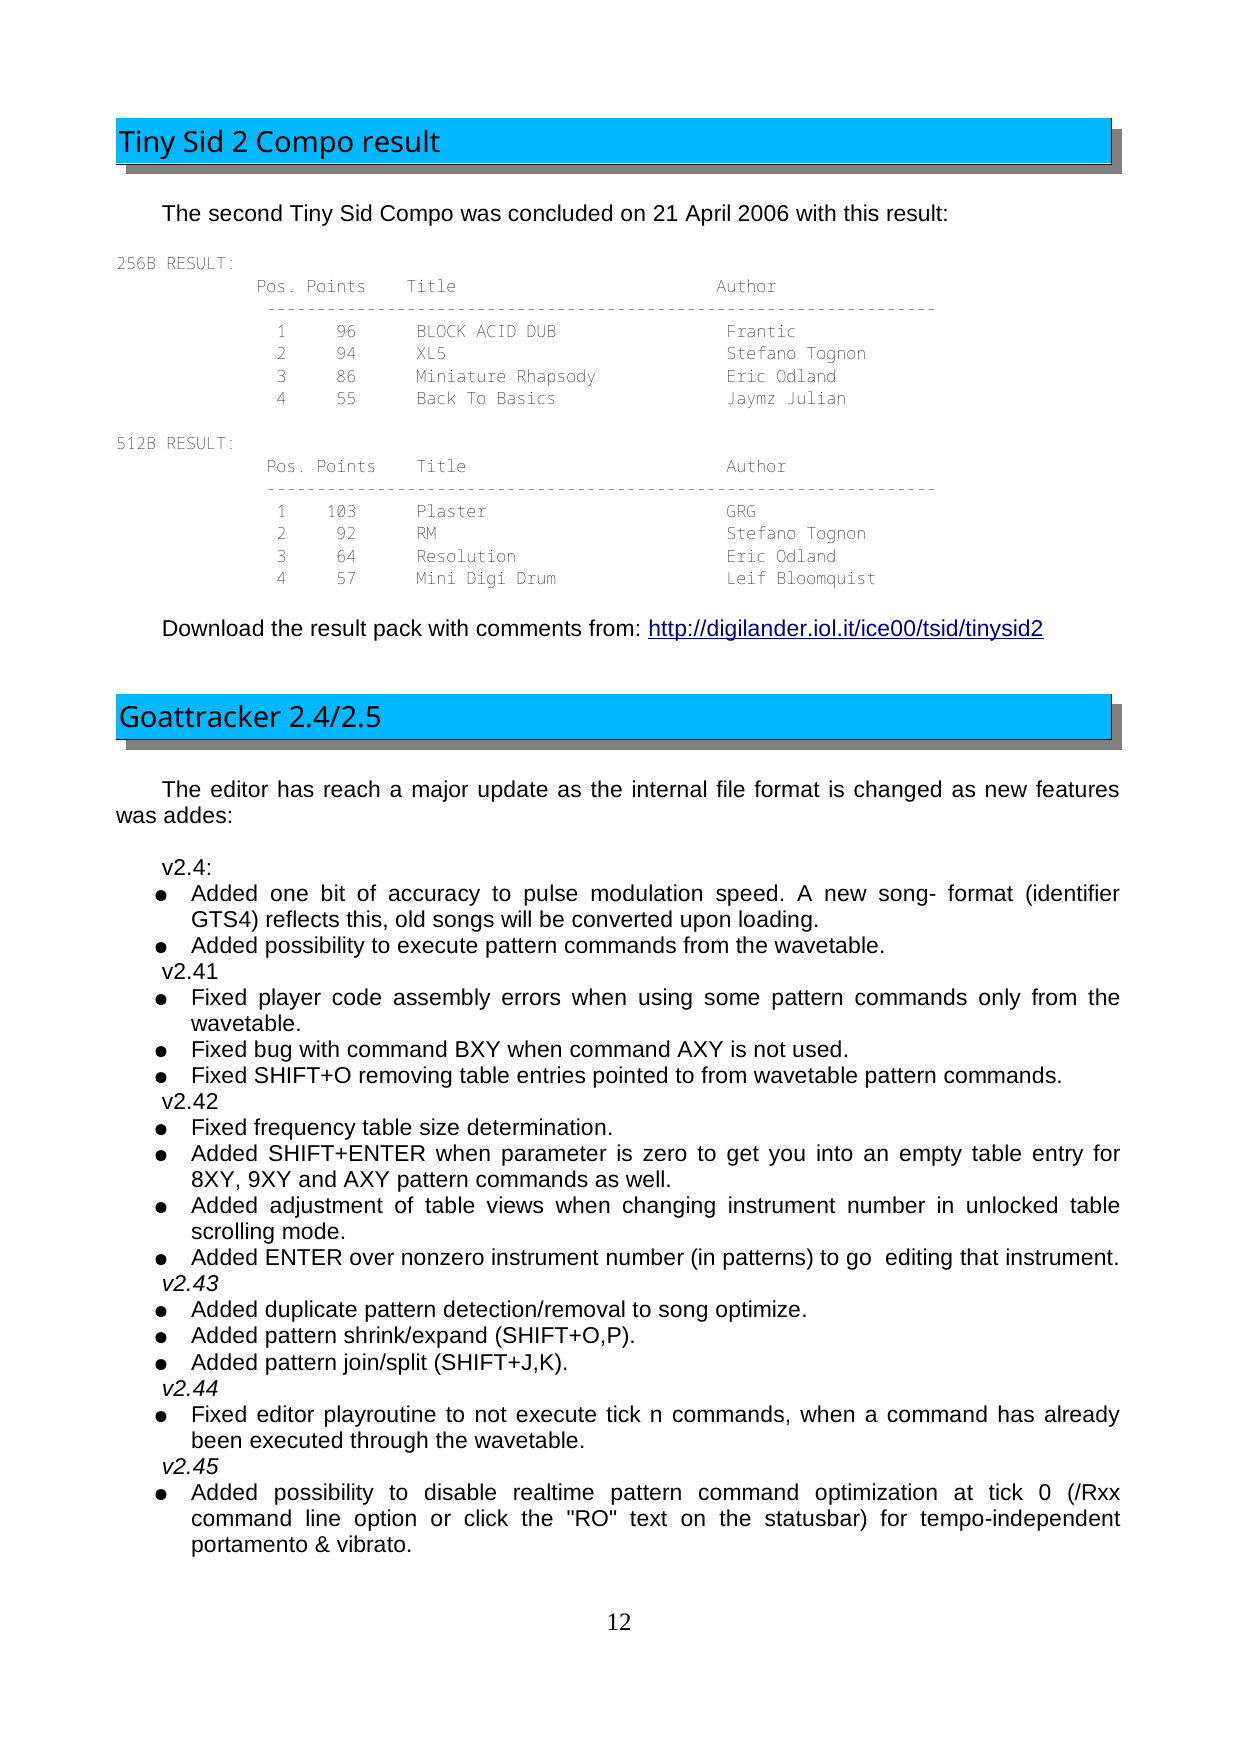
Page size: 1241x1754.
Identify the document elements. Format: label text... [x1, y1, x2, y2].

text ------------------------------------------------------------------- [116, 297, 1122, 320]
list Added duplicate pattern detection/removal to song optimize. [153, 1297, 1122, 1323]
list Added SHIFT+ENTER when parameter is zero to get you into an empty table entry for 8XY, 9XY and AXY pattern commands as well. [153, 1141, 1122, 1193]
list Added one bit of accuracy to pulse modulation speed. A new song- format (identifier GTS4) reflects this, old songs will be converted upon loading. [153, 880, 1122, 932]
list Added possibility to execute pattern commands from the wavetable. [153, 932, 1122, 958]
list Fixed bug with command BXY when command AXY is not used. [153, 1036, 1122, 1062]
text The second Tiny Sid Compo was concluded on 21 April 2006 with this result: [116, 200, 1122, 226]
list Added pattern shrink/expand (SHIFT+O,P). [153, 1323, 1122, 1349]
list Added ENTER over nonzero instrument number (in patterns) to go editing that instrument. [153, 1245, 1122, 1271]
text v2.44 [116, 1375, 1122, 1401]
text 512B RESULT: [116, 432, 1122, 455]
list Fixed player code assembly errors when using some pattern commands only from the wavetable. [153, 984, 1122, 1036]
text Pos. Points Title Author [116, 455, 1122, 477]
text Goattracker 2.4/2.5 [116, 694, 1111, 739]
list Added possibility to disable realtime pattern command optimization at tick 0 (/Rxx command line option or click the "RO" text on the statusbar) for tempo-independent portamento & vibrato. [153, 1479, 1122, 1557]
list Added adjustment of table views when changing instrument number in unlocked table scrolling mode. [153, 1193, 1122, 1245]
text v2.42 [116, 1088, 1122, 1114]
text The editor has reach a major update as the internal file format is changed as new features was addes: [116, 776, 1122, 828]
text v2.43 [116, 1271, 1122, 1297]
text Pos. Points Title Author [116, 275, 1122, 297]
text v2.45 [116, 1453, 1122, 1479]
text 4 57 Mini Digi Drum Leif Bloomquist [116, 567, 1122, 590]
text ------------------------------------------------------------------- [116, 477, 1122, 500]
list Fixed frequency table size determination. [153, 1114, 1122, 1141]
text 1 96 BLOCK ACID DUB Frantic [116, 320, 1122, 342]
text Download the result pack with comments from: http://digilander.iol.it/ice00/tsid/tinysid2 [116, 616, 1122, 642]
list Fixed SHIFT+O removing table entries pointed to from wavetable pattern commands. [153, 1062, 1122, 1088]
text v2.4: [116, 854, 1122, 880]
text Tiny Sid 2 Compo result [116, 118, 1111, 163]
text 256B RESULT: [116, 252, 1122, 275]
text 2 92 RM Stefano Tognon [116, 522, 1122, 545]
text 3 64 Resolution Eric Odland [116, 545, 1122, 567]
text v2.41 [116, 958, 1122, 984]
text 2 94 XL5 Stefano Tognon [116, 342, 1122, 365]
text 3 86 Miniature Rhapsody Eric Odland [116, 365, 1122, 387]
text 1 103 Plaster GRG [116, 500, 1122, 522]
text 4 55 Back To Basics Jaymz Julian [116, 387, 1122, 410]
list Added pattern join/split (SHIFT+J,K). [153, 1349, 1122, 1375]
list Fixed editor playroutine to not execute tick n commands, when a command has already been executed through the wavetable. [153, 1401, 1122, 1453]
